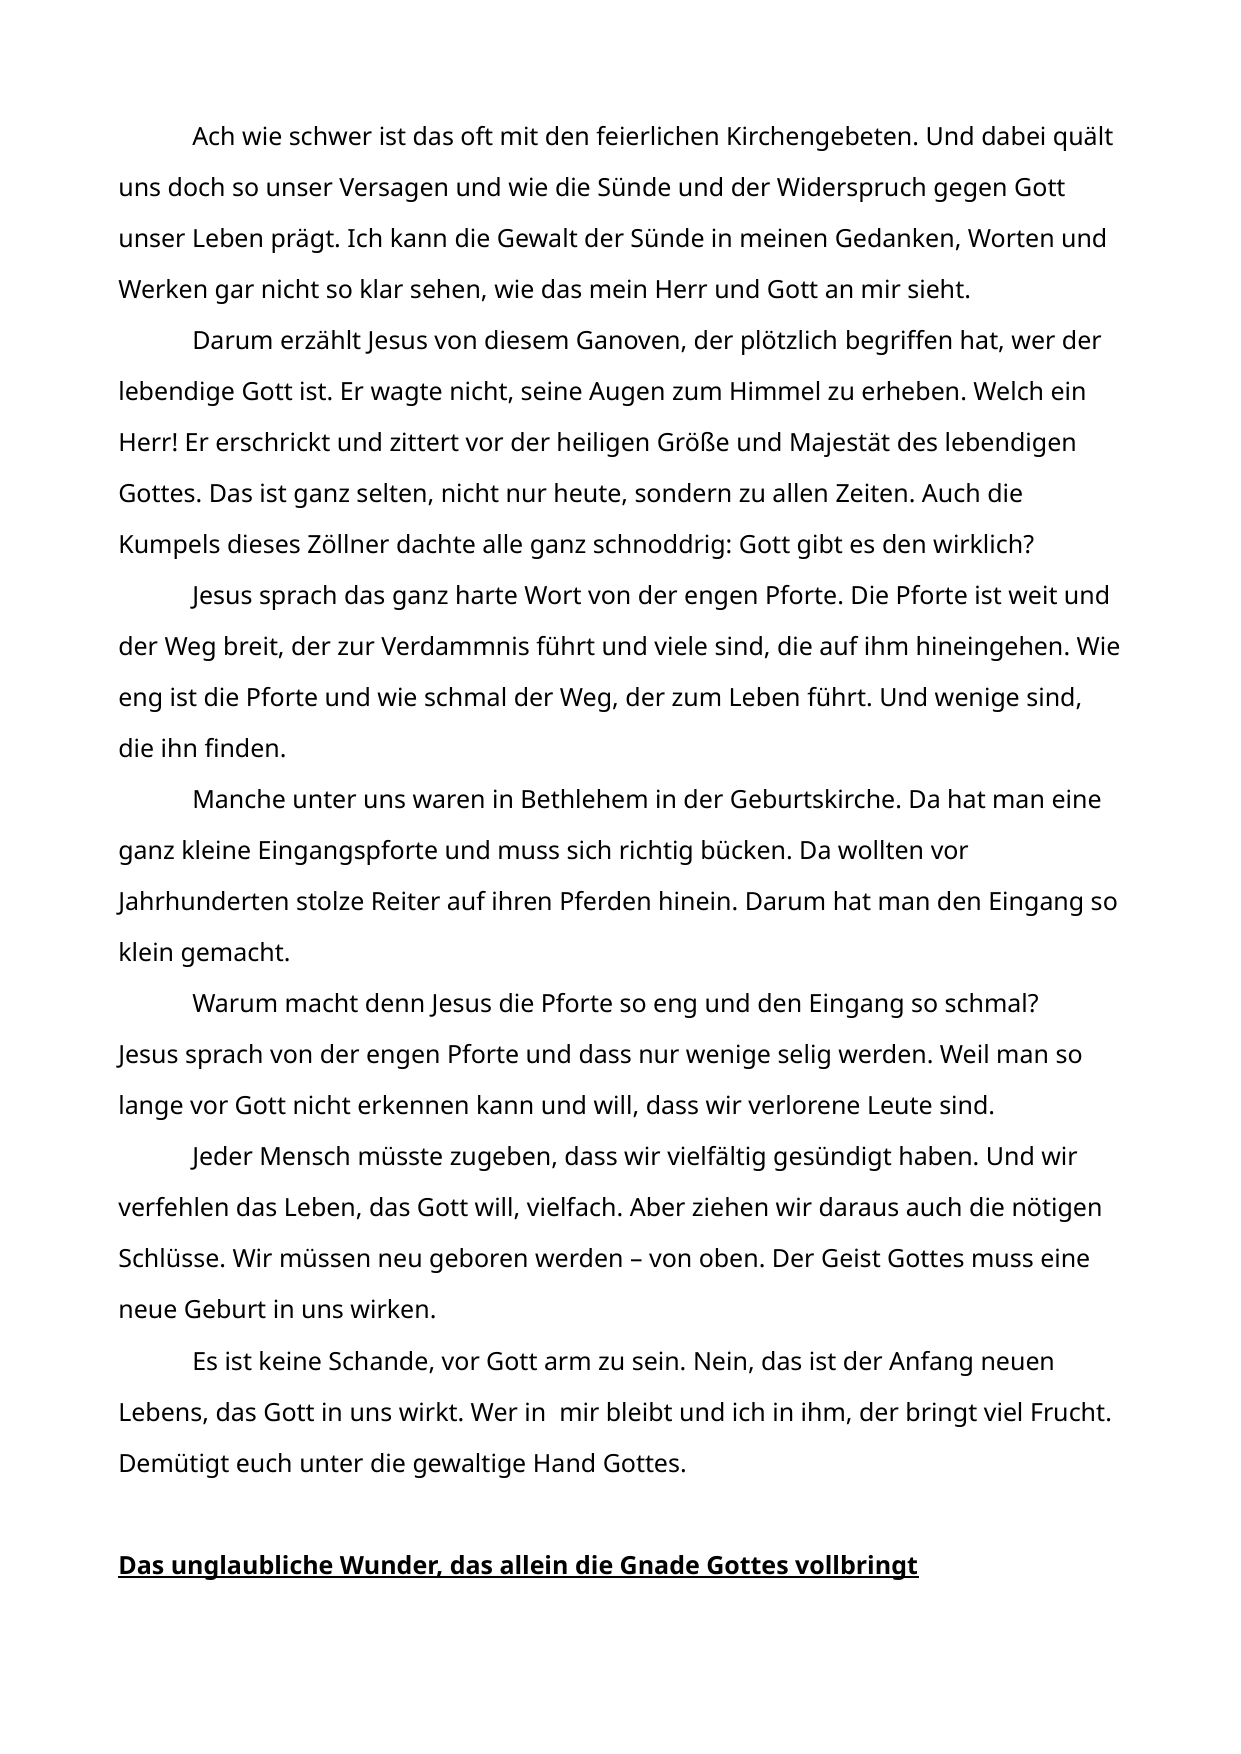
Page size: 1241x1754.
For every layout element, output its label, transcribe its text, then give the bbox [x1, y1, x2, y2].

text Jesus sprach das ganz harte Wort von der engen Pforte. Die Pforte ist weit und der Weg breit, der zur Verdammnis führt und viele sind, die auf ihm hineingehen. Wie eng ist die Pforte und wie schmal der Weg, der zum Leben führt. Und wenige sind, die ihn finden. [118, 577, 1122, 765]
text Jeder Mensch müsste zugeben, dass wir vielfältig gesündigt haben. Und wir verfehlen das Leben, das Gott will, vielfach. Aber ziehen wir daraus auch die nötigen Schlüsse. Wir müssen neu geboren werden – von oben. Der Geist Gottes muss eine [118, 1139, 1122, 1275]
text Es ist keine Schande, vor Gott arm zu sein. Nein, das ist der Anfang neuen Lebens, das Gott in uns wirkt. Wer in mir bleibt und ich in ihm, der bringt viel Frucht. Demütigt euch unter die gewaltige Hand Gottes. [118, 1343, 1122, 1479]
text Ach wie schwer ist das oft mit den feierlichen Kirchengebeten. Und dabei quält uns doch so unser Versagen und wie die Sünde und der Widerspruch gegen Gott unser Leben prägt. Ich kann die Gewalt der Sünde in meinen Gedanken, Worten und Werken gar nicht so klar sehen, wie das mein Herr und Gott an mir sieht. [118, 118, 1122, 305]
text Warum macht denn Jesus die Pforte so eng und den Eingang so schmal? [118, 986, 1122, 1020]
text neue Geburt in uns wirken. [118, 1292, 1122, 1326]
text Manche unter uns waren in Bethlehem in der Geburtskirche. Da hat man eine ganz kleine Eingangspforte und muss sich richtig bücken. Da wollten vor Jahrhunderten stolze Reiter auf ihren Pferden hinein. Darum hat man den Eingang so klein gemacht. [118, 782, 1122, 969]
text Jesus sprach von der engen Pforte und dass nur wenige selig werden. Weil man so lange vor Gott nicht erkennen kann und will, dass wir verlorene Leute sind. [118, 1037, 1122, 1122]
text Das unglaubliche Wunder, das allein die Gnade Gottes vollbringt [118, 1547, 1122, 1581]
text Darum erzählt Jesus von diesem Ganoven, der plötzlich begriffen hat, wer der lebendige Gott ist. Er wagte nicht, seine Augen zum Himmel zu erheben. Welch ein Herr! Er erschrickt und zittert vor der heiligen Größe und Majestät des lebendigen Gottes. Das ist ganz selten, nicht nur heute, sondern zu allen Zeiten. Auch die Kumpels dieses Zöllner dachte alle ganz schnoddrig: Gott gibt es den wirklich? [118, 322, 1122, 561]
